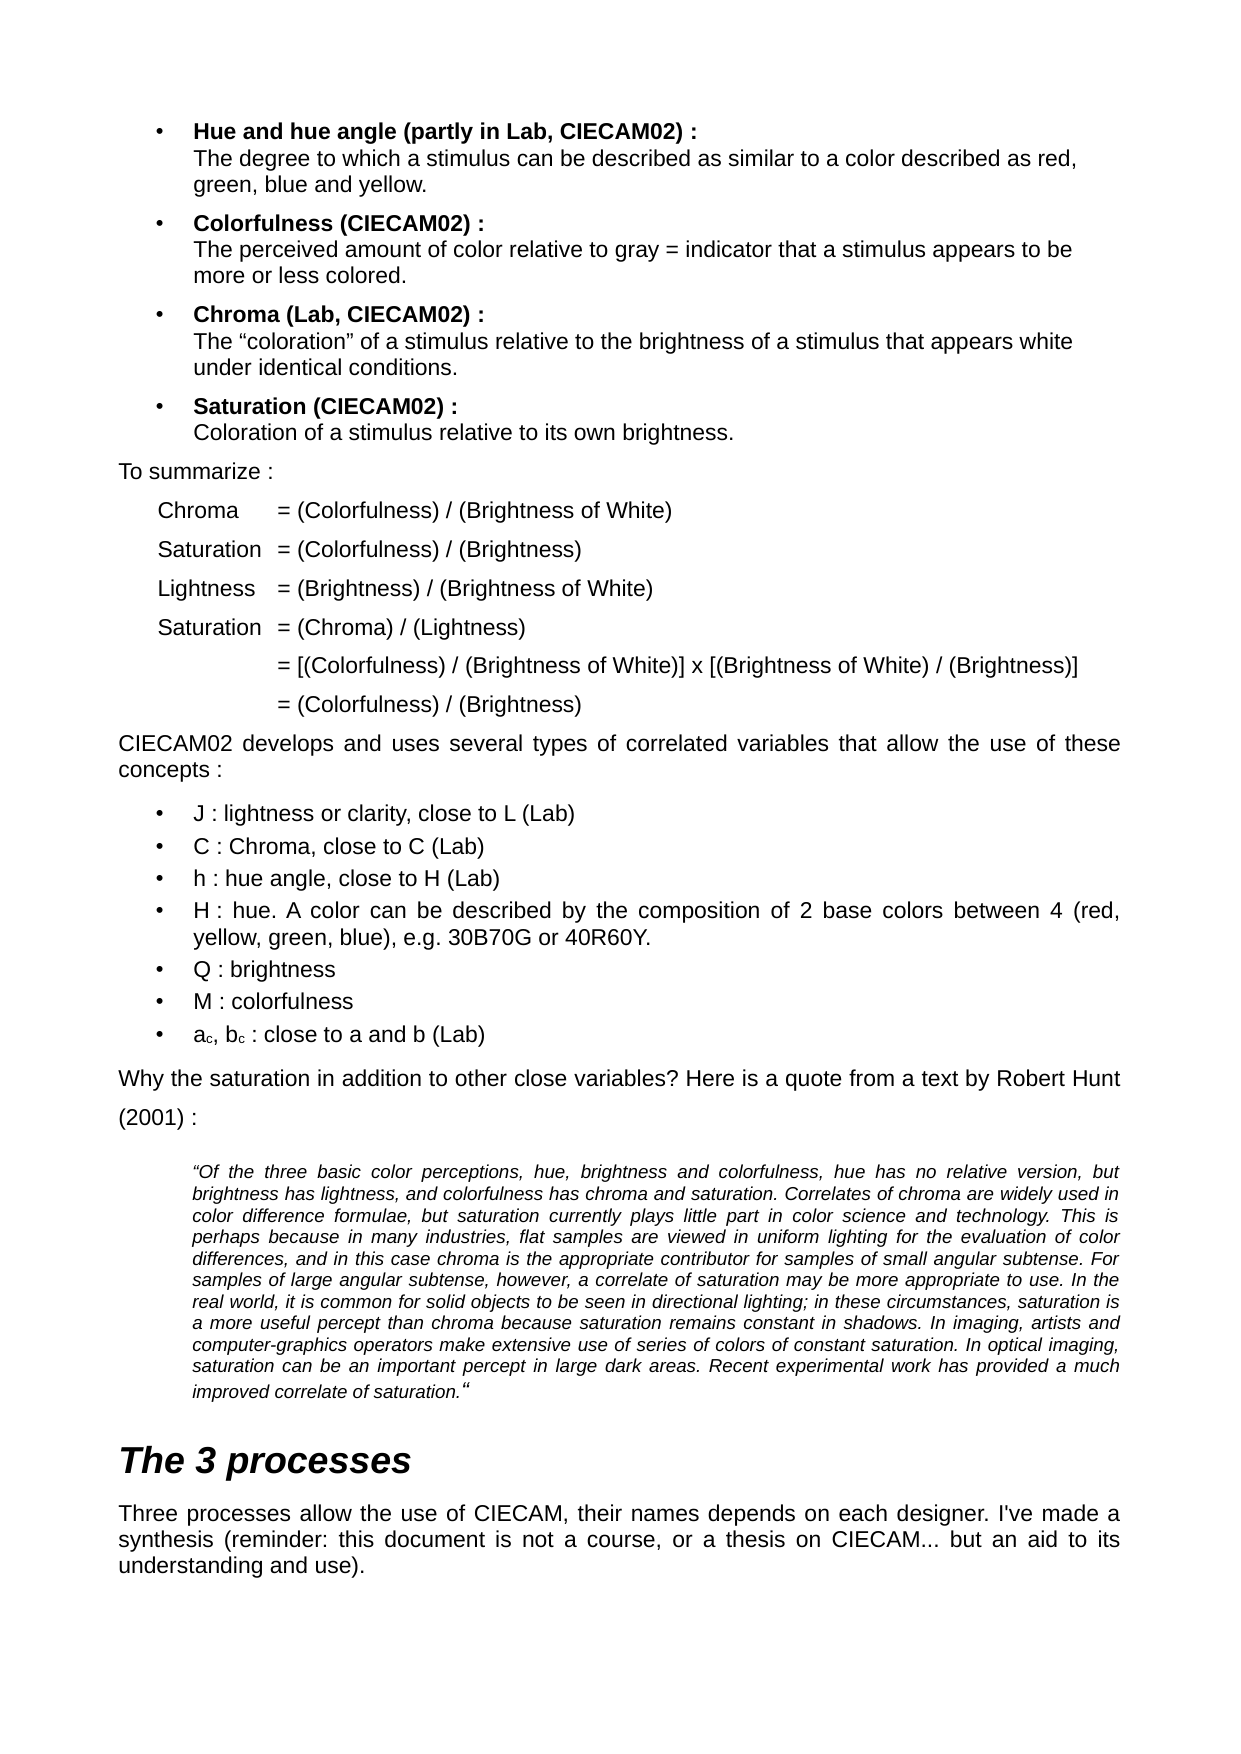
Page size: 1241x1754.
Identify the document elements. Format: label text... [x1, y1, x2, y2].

subtitle The 3 processes [118, 1439, 1122, 1482]
list H : hue. A color can be described by the composition of 2 base colors between 4 (red, yellow, green, blue), e.g. 30B70G or 40R60Y. [156, 897, 1122, 950]
list J : lightness or clarity, close to L (Lab) [156, 800, 1122, 827]
text Chroma = (Colorfulness) / (Brightness of White) [157, 497, 1122, 523]
text Why the saturation in addition to other close variables? Here is a quote from a text by Robert Hunt (2001) : [118, 1064, 1122, 1130]
list ac, bc : close to a and b (Lab) [156, 1021, 1122, 1047]
text Saturation = (Colorfulness) / (Brightness) [157, 536, 1122, 562]
text Lightness = (Brightness) / (Brightness of White) [157, 574, 1122, 601]
list M : colorfulness [156, 988, 1122, 1014]
text “Of the three basic color perceptions, hue, brightness and colorfulness, hue has no relative version, but brightness has lightness, and colorfulness has chroma and saturation. Correlates of chroma are widely used in color difference formulae, but saturation currently plays little part in color science and technology. This is perhaps because in many industries, flat samples are viewed in uniform lighting for the evaluation of color differences, and in this case chroma is the appropriate contributor for samples of small angular subtense. For samples of large angular subtense, however, a correlate of saturation may be more appropriate to use. In the real world, it is common for solid objects to be seen in directional lighting; in these circumstances, saturation is a more useful percept than chroma because saturation remains constant in shadows. In imaging, artists and computer-graphics operators make extensive use of series of colors of constant saturation. In optical imaging, saturation can be an important percept in large dark areas. Recent experimental work has provided a much improved correlate of saturation.“ [192, 1161, 1122, 1403]
list Chroma (Lab, CIECAM02) : The “coloration” of a stimulus relative to the brightness of a stimulus that appears white under identical conditions. [156, 301, 1122, 380]
text Three processes allow the use of CIECAM, their names depends on each designer. I've made a synthesis (reminder: this document is not a course, or a thesis on CIECAM... but an aid to its understanding and use). [118, 1499, 1122, 1578]
list Saturation (CIECAM02) : Coloration of a stimulus relative to its own brightness. [156, 393, 1122, 446]
text Saturation = (Chroma) / (Lightness) [157, 613, 1122, 640]
text To summarize : [118, 458, 1122, 484]
text = (Colorfulness) / (Brightness) [157, 691, 1122, 717]
text CIECAM02 develops and uses several types of correlated variables that allow the use of these concepts : [118, 730, 1122, 783]
list Hue and hue angle (partly in Lab, CIECAM02) : The degree to which a stimulus can be described as similar to a color described as red, green, blue and yellow. [156, 118, 1122, 197]
list Q : brightness [156, 956, 1122, 982]
list Colorfulness (CIECAM02) : The perceived amount of color relative to gray = indicator that a stimulus appears to be more or less colored. [156, 210, 1122, 289]
text = [(Colorfulness) / (Brightness of White)] x [(Brightness of White) / (Brightness)] [157, 652, 1122, 679]
list h : hue angle, close to H (Lab) [156, 865, 1122, 891]
list C : Chroma, close to C (Lab) [156, 833, 1122, 859]
